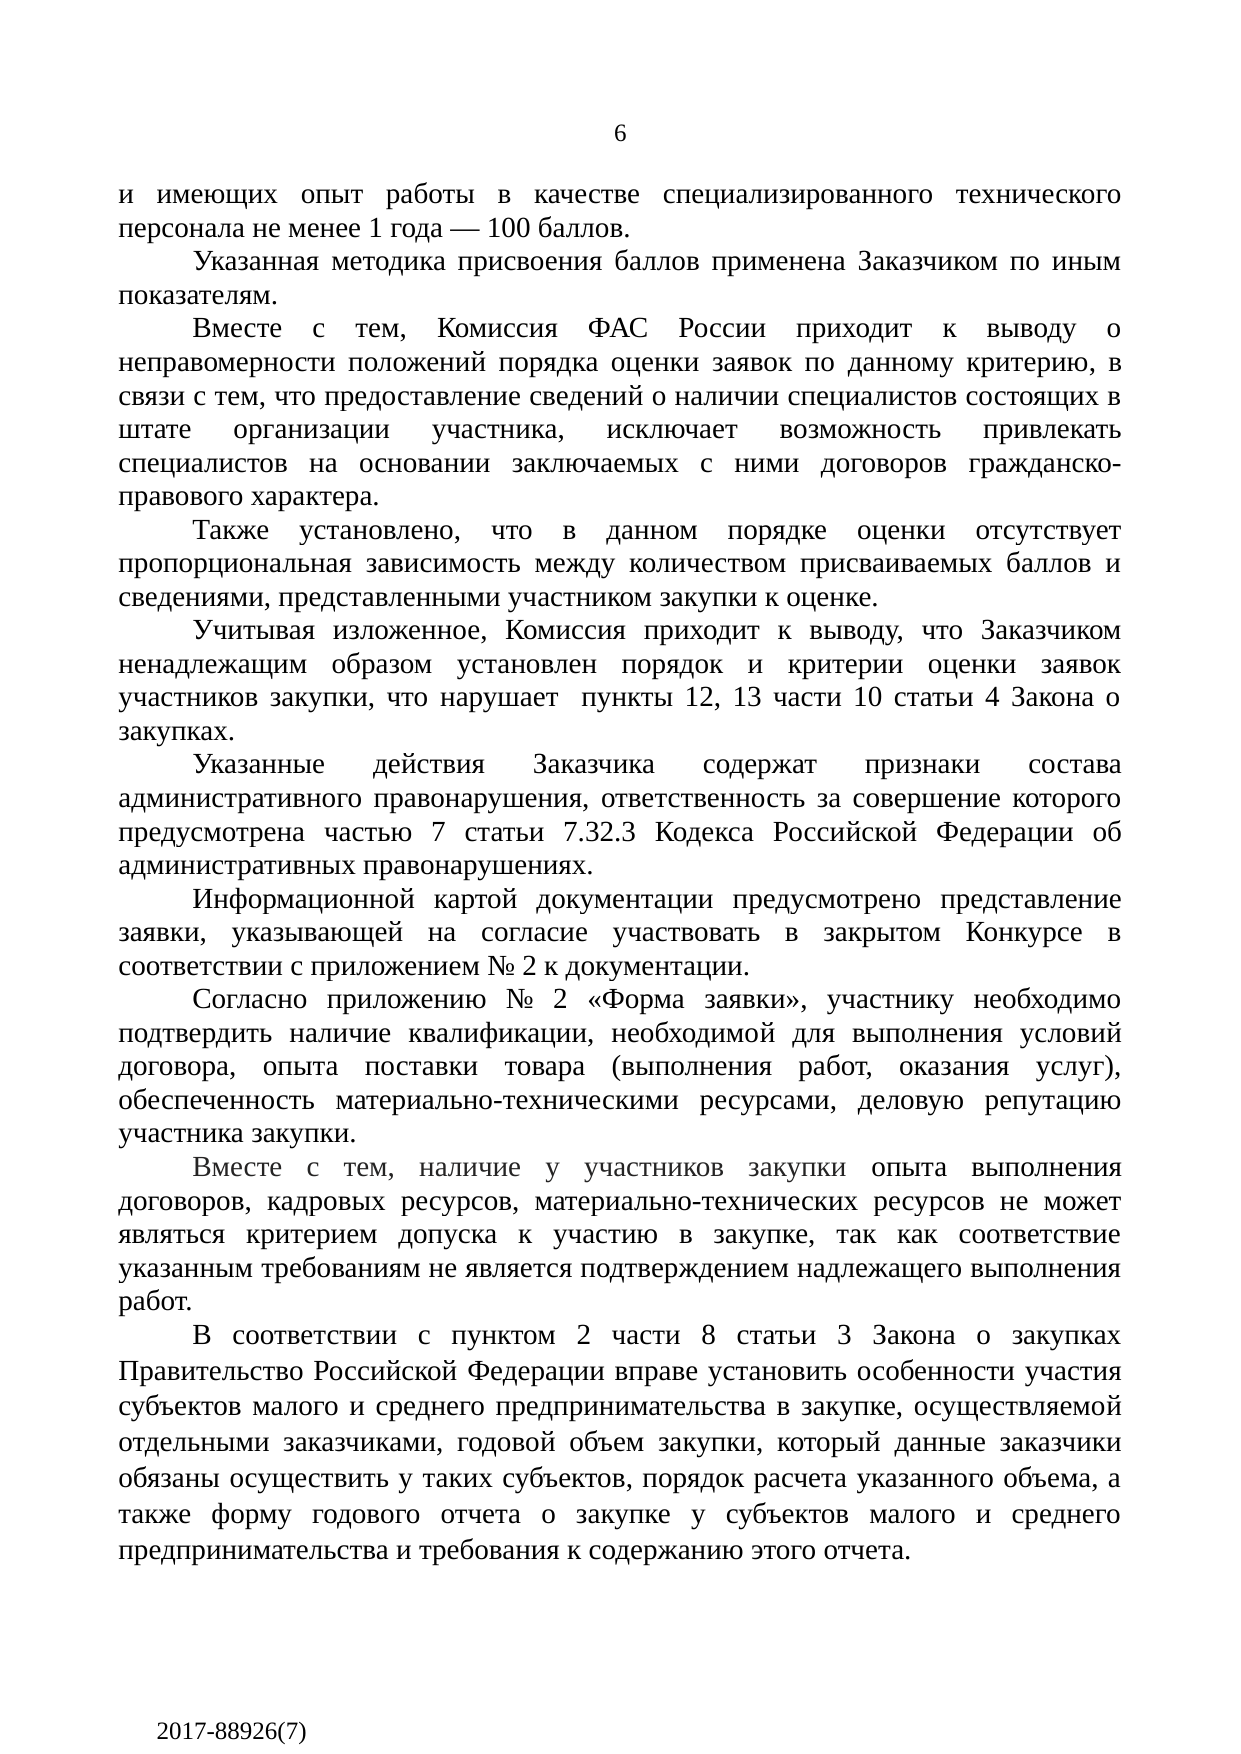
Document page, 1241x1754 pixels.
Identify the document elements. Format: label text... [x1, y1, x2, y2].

text Учитывая изложенное, Комиссия приходит к выводу, что Заказчиком ненадлежащим образом установлен порядок и критерии оценки заявок участников закупки, что нарушает пункты 12, 13 части 10 статьи 4 Закона о закупках. [118, 612, 1122, 747]
text В соответствии с пунктом 2 части 8 статьи 3 Закона о закупках Правительство Российской Федерации вправе установить особенности участия субъектов малого и среднего предпринимательства в закупке, осуществляемой отдельными заказчиками, годовой объем закупки, который данные заказчики обязаны осуществить у таких субъектов, порядок расчета указанного объема, а также форму годового отчета о закупке у субъектов малого и среднего предпринимательства и требования к содержанию этого отчета. [118, 1317, 1122, 1565]
text Также установлено, что в данном порядке оценки отсутствует пропорциональная зависимость между количеством присваиваемых баллов и сведениями, представленными участником закупки к оценке. [118, 512, 1122, 612]
text Информационной картой документации предусмотрено представление заявки, указывающей на согласие участвовать в закрытом Конкурсе в соответствии с приложением № 2 к документации. [118, 881, 1122, 981]
text Указанная методика присвоения баллов применена Заказчиком по иным показателям. [118, 243, 1122, 311]
text и имеющих опыт работы в качестве специализированного технического персонала не менее 1 года — 100 баллов. [118, 176, 1122, 243]
text Вместе с тем, Комиссия ФАС России приходит к выводу о неправомерности положений порядка оценки заявок по данному критерию, в связи с тем, что предоставление сведений о наличии специалистов состоящих в штате организации участника, исключает возможность привлекать специалистов на основании заключаемых с ними договоров гражданско-правового характера. [118, 311, 1122, 512]
text Согласно приложению № 2 «Форма заявки», участнику необходимо подтвердить наличие квалификации, необходимой для выполнения условий договора, опыта поставки товара (выполнения работ, оказания услуг), обеспеченность материально-техническими ресурсами, деловую репутацию участника закупки. [118, 981, 1122, 1149]
text Вместе с тем, наличие у участников закупки опыта выполнения договоров, кадровых ресурсов, материально-технических ресурсов не может являться критерием допуска к участию в закупке, так как соответствие указанным требованиям не является подтверждением надлежащего выполнения работ. [118, 1149, 1122, 1317]
text Указанные действия Заказчика содержат признаки состава административного правонарушения, ответственность за совершение которого предусмотрена частью 7 статьи 7.32.3 Кодекса Российской Федерации об административных правонарушениях. [118, 747, 1122, 881]
